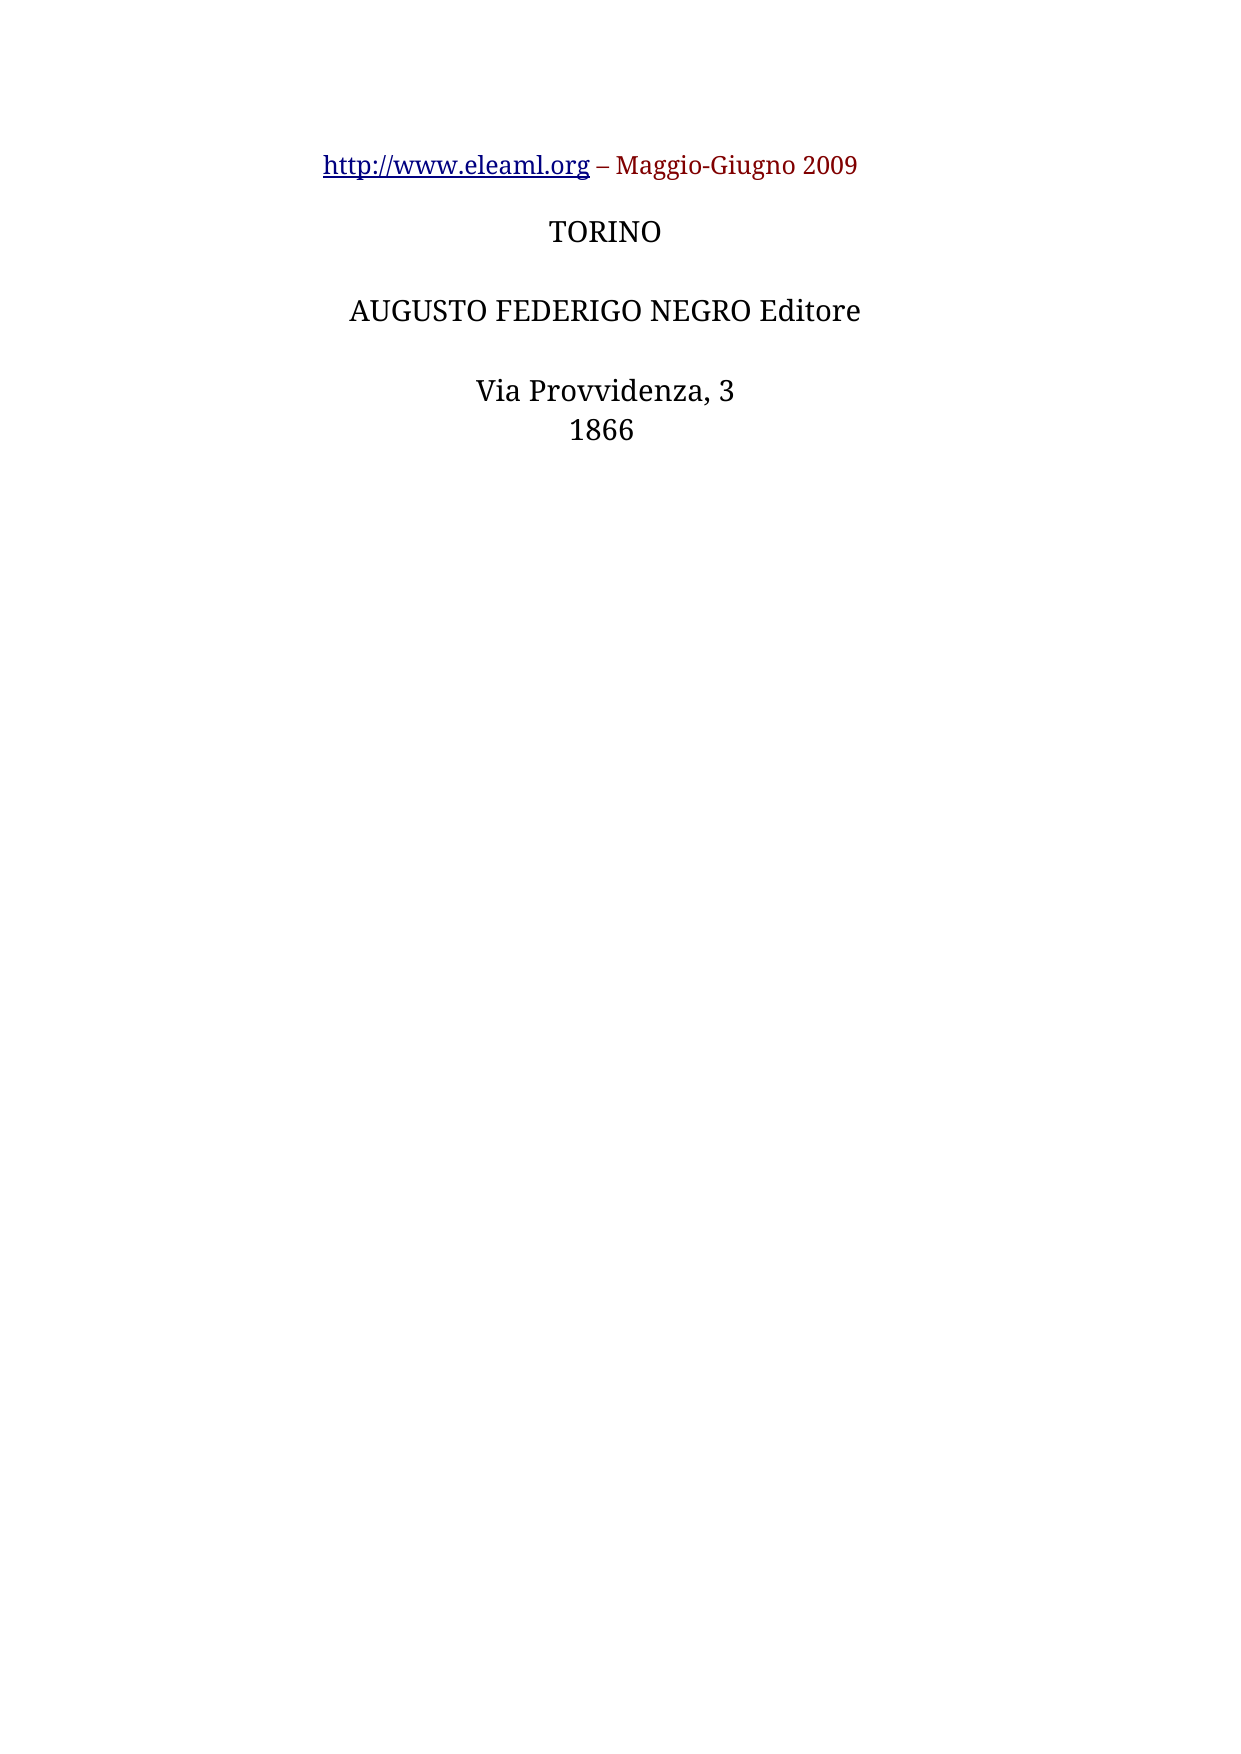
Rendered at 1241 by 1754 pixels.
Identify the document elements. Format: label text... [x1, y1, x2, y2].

text AUGUSTO FEDERIGO NEGRO Editore [148, 291, 1033, 330]
text 1866 [148, 409, 1033, 449]
text Via Provvidenza, 3 [148, 370, 1033, 409]
text TORINO [148, 211, 1033, 251]
